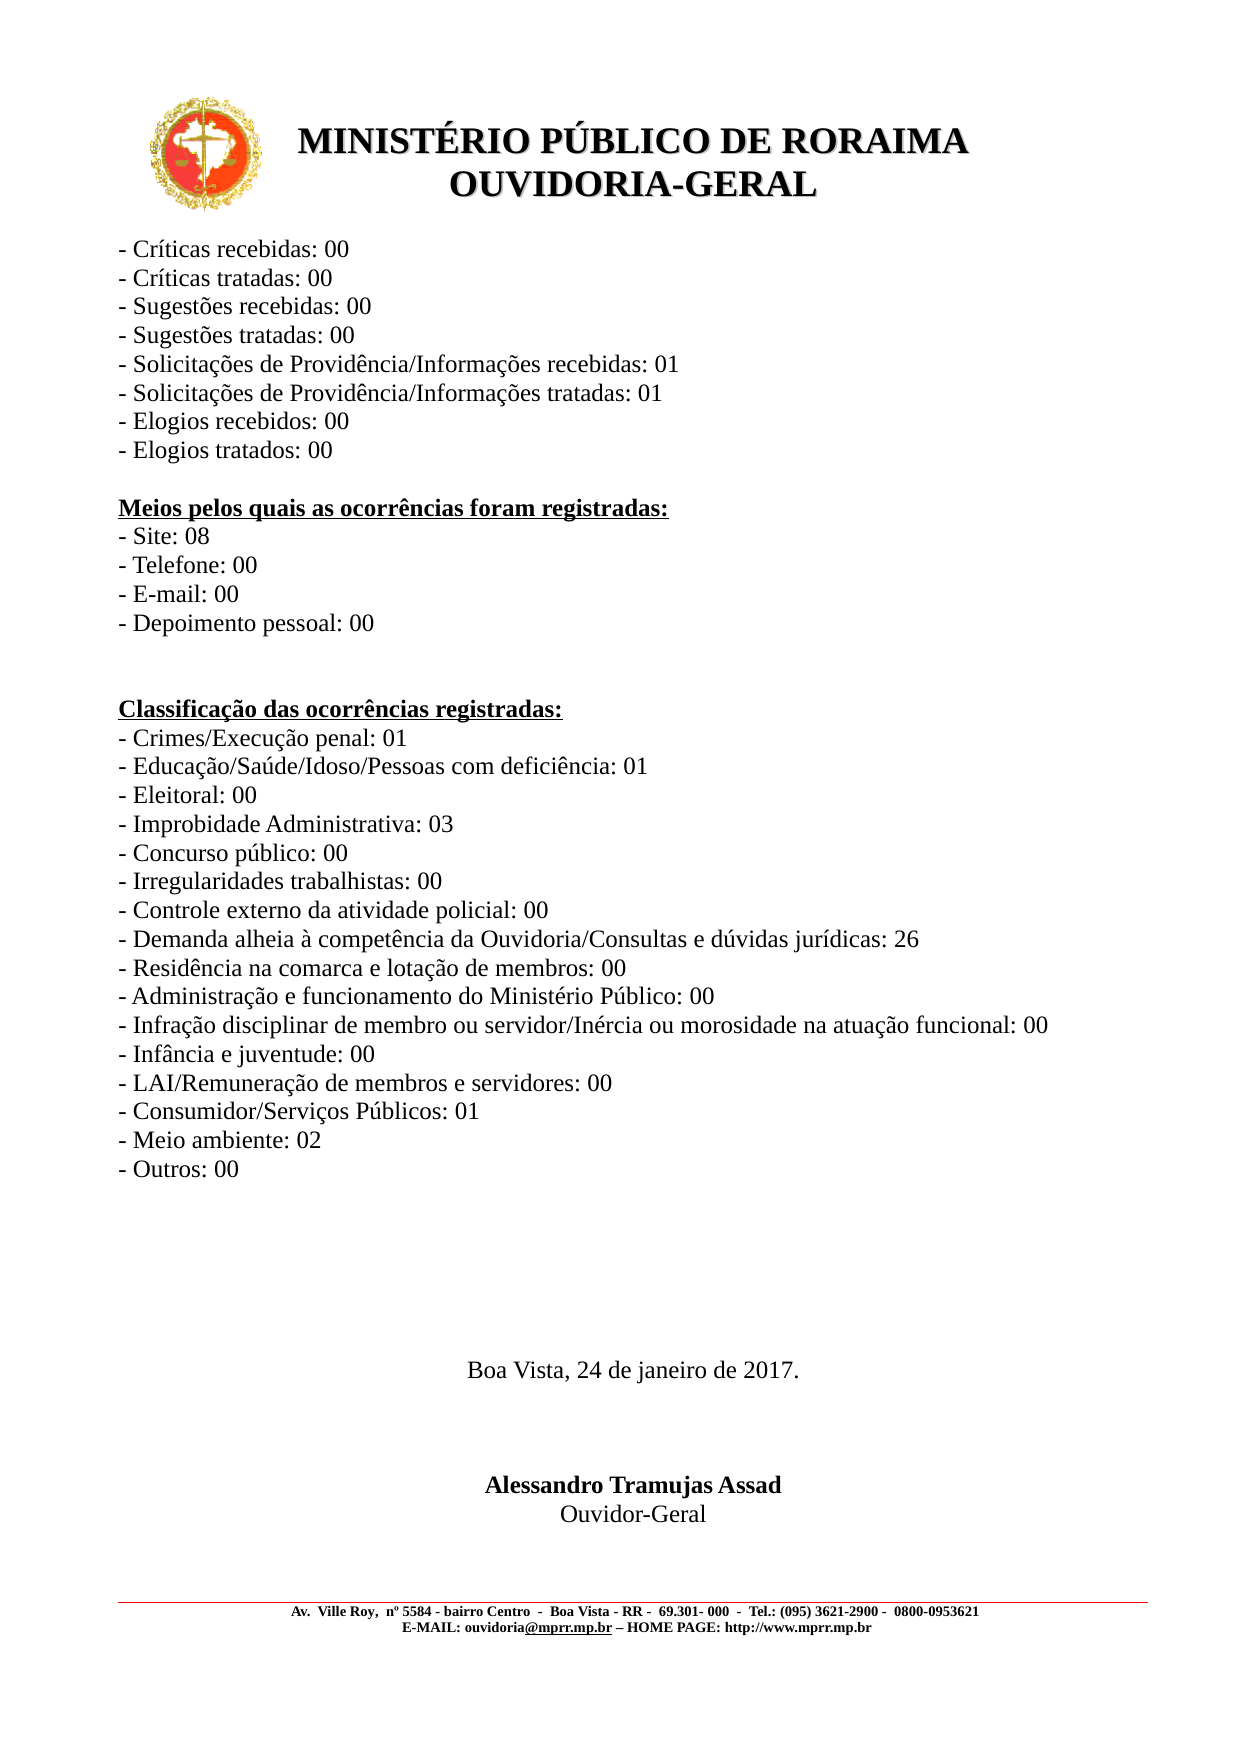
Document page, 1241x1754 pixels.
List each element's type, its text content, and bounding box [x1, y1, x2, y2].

text - Críticas recebidas: 00 [118, 234, 1148, 263]
text - Elogios recebidos: 00 [118, 406, 1148, 435]
text - Educação/Saúde/Idoso/Pessoas com deficiência: 01 [118, 751, 1148, 780]
text - Telefone: 00 [118, 550, 1148, 579]
text - Improbidade Administrativa: 03 [118, 809, 1148, 838]
text - Crimes/Execução penal: 01 [118, 723, 1148, 751]
text - Demanda alheia à competência da Ouvidoria/Consultas e dúvidas jurídicas: 26 [118, 924, 1148, 953]
text Ouvidor-Geral [118, 1499, 1148, 1528]
text Boa Vista, 24 de janeiro de 2017. [118, 1355, 1148, 1384]
text - Eleitoral: 00 [118, 780, 1148, 809]
text - Administração e funcionamento do Ministério Público: 00 [118, 981, 1148, 1010]
picture [148, 93, 265, 214]
text - Site: 08 [118, 521, 1148, 550]
text Classificação das ocorrências registradas: [118, 694, 1148, 723]
text - Infância e juventude: 00 [118, 1039, 1148, 1068]
text - Consumidor/Serviços Públicos: 01 [118, 1096, 1148, 1125]
text - Infração disciplinar de membro ou servidor/Inércia ou morosidade na atuação funcional: 00 [118, 1010, 1148, 1039]
text - Meio ambiente: 02 [118, 1125, 1148, 1154]
text - E-mail: 00 [118, 579, 1148, 608]
text - Concurso público: 00 [118, 838, 1148, 866]
text - Irregularidades trabalhistas: 00 [118, 866, 1148, 895]
text - LAI/Remuneração de membros e servidores: 00 [118, 1068, 1148, 1096]
text - Controle externo da atividade policial: 00 [118, 895, 1148, 924]
text - Sugestões tratadas: 00 [118, 320, 1148, 349]
text Alessandro Tramujas Assad [118, 1470, 1148, 1499]
text Meios pelos quais as ocorrências foram registradas: [118, 493, 1148, 521]
text - Solicitações de Providência/Informações tratadas: 01 [118, 378, 1148, 406]
text - Solicitações de Providência/Informações recebidas: 01 [118, 349, 1148, 378]
text - Críticas tratadas: 00 [118, 263, 1148, 291]
text - Residência na comarca e lotação de membros: 00 [118, 953, 1148, 981]
text - Elogios tratados: 00 [118, 435, 1148, 464]
text - Depoimento pessoal: 00 [118, 608, 1148, 636]
text - Outros: 00 [118, 1154, 1148, 1183]
text - Sugestões recebidas: 00 [118, 291, 1148, 320]
